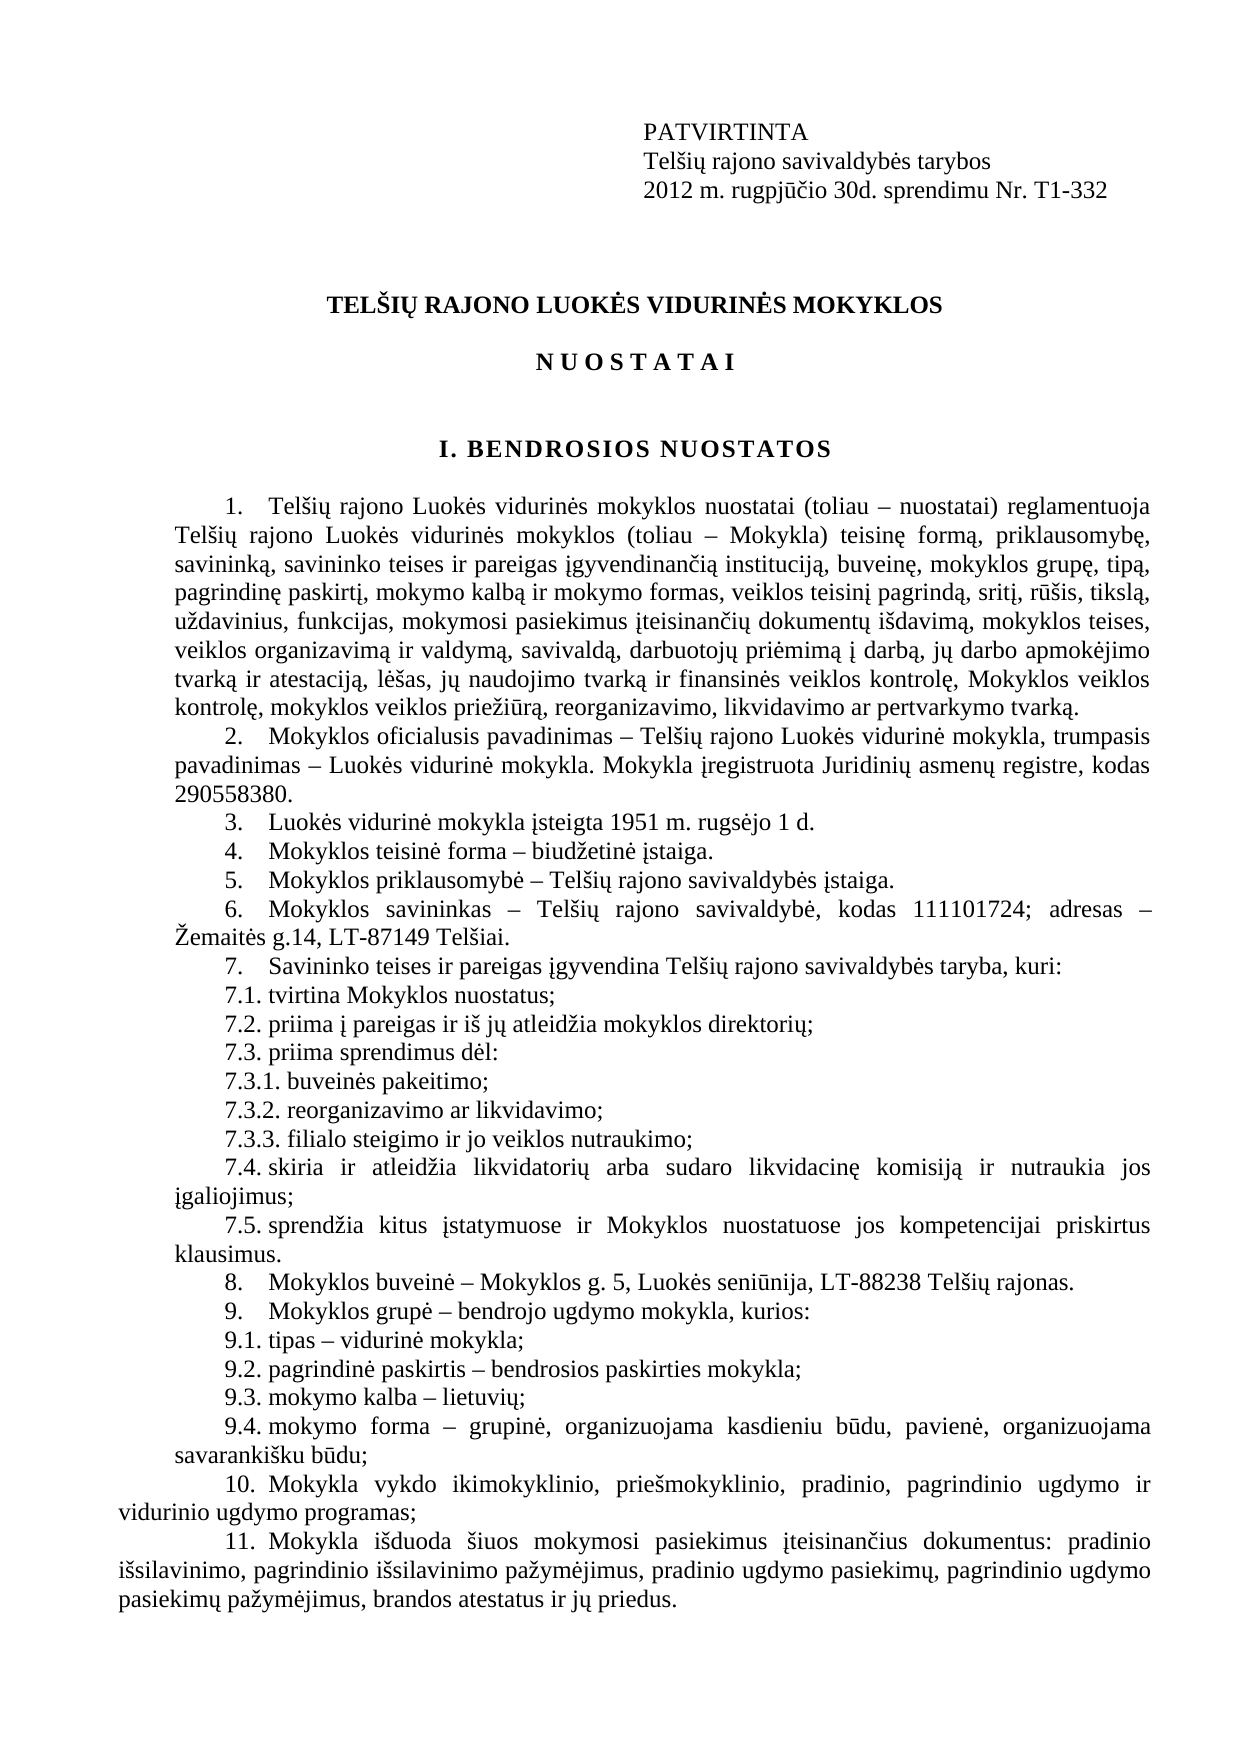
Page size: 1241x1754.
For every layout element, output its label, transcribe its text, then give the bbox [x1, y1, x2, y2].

text TELŠIŲ RAJONO LUOKĖS VIDURINĖS MOKYKLOS [118, 290, 1152, 319]
text I. BENDROSIOS NUOSTATOS [118, 434, 1152, 462]
text 9.1. tipas – vidurinė mokykla; [174, 1325, 1152, 1354]
text 7.3.1. buveinės pakeitimo; [174, 1066, 1152, 1095]
text 2012 m. rugpjūčio 30d. sprendimu Nr. T1-332 [118, 175, 1152, 204]
text 7. Savininko teises ir pareigas įgyvendina Telšių rajono savivaldybės taryba, kuri: [174, 951, 1152, 980]
text 9. Mokyklos grupė – bendrojo ugdymo mokykla, kurios: [174, 1296, 1152, 1325]
text 7.5. sprendžia kitus įstatymuose ir Mokyklos nuostatuose jos kompetencijai priskirtus klausimus. [174, 1210, 1152, 1267]
text N U O S T A T A I [118, 347, 1152, 376]
text 5. Mokyklos priklausomybė – Telšių rajono savivaldybės įstaiga. [174, 865, 1152, 894]
text 9.3. mokymo kalba – lietuvių; [174, 1382, 1152, 1411]
text 7.3.2. reorganizavimo ar likvidavimo; [174, 1095, 1152, 1124]
text 1. Telšių rajono Luokės vidurinės mokyklos nuostatai (toliau – nuostatai) reglamentuoja Telšių rajono Luokės vidurinės mokyklos (toliau – Mokykla) teisinę formą, priklausomybę, savininką, savininko teises ir pareigas įgyvendinančią instituciją, buveinę, mokyklos grupę, tipą, pagrindinę paskirtį, mokymo kalbą ir mokymo formas, veiklos teisinį pagrindą, sritį, rūšis, tikslą, uždavinius, funkcijas, mokymosi pasiekimus įteisinančių dokumentų išdavimą, mokyklos teises, veiklos organizavimą ir valdymą, savivaldą, darbuotojų priėmimą į darbą, jų darbo apmokėjimo tvarką ir atestaciją, lėšas, jų naudojimo tvarką ir finansinės veiklos kontrolę, Mokyklos veiklos kontrolę, mokyklos veiklos priežiūrą, reorganizavimo, likvidavimo ar pertvarkymo tvarką. [174, 491, 1152, 721]
text 7.3. priima sprendimus dėl: [174, 1037, 1152, 1066]
text 3. Luokės vidurinė mokykla įsteigta 1951 m. rugsėjo 1 d. [174, 807, 1152, 836]
text 7.2. priima į pareigas ir iš jų atleidžia mokyklos direktorių; [174, 1009, 1152, 1037]
text 7.3.3. filialo steigimo ir jo veiklos nutraukimo; [174, 1124, 1152, 1152]
text 9.2. pagrindinė paskirtis – bendrosios paskirties mokykla; [174, 1354, 1152, 1382]
text 10. Mokykla vykdo ikimokyklinio, priešmokyklinio, pradinio, pagrindinio ugdymo ir vidurinio ugdymo programas; [118, 1469, 1152, 1526]
text Telšių rajono savivaldybės tarybos [118, 146, 1152, 175]
text 7.4. skiria ir atleidžia likvidatorių arba sudaro likvidacinę komisiją ir nutraukia jos įgaliojimus; [174, 1152, 1152, 1210]
text 2. Mokyklos oficialusis pavadinimas – Telšių rajono Luokės vidurinė mokykla, trumpasis pavadinimas – Luokės vidurinė mokykla. Mokykla įregistruota Juridinių asmenų registre, kodas 290558380. [174, 721, 1152, 807]
text 6. Mokyklos savininkas – Telšių rajono savivaldybė, kodas 111101724; adresas – Žemaitės g.14, LT-87149 Telšiai. [174, 894, 1152, 951]
text 7.1. tvirtina Mokyklos nuostatus; [174, 980, 1152, 1009]
text 8. Mokyklos buveinė – Mokyklos g. 5, Luokės seniūnija, LT-88238 Telšių rajonas. [174, 1267, 1152, 1296]
text PATVIRTINTA [118, 117, 1152, 146]
text 9.4. mokymo forma – grupinė, organizuojama kasdieniu būdu, pavienė, organizuojama savarankišku būdu; [174, 1411, 1152, 1469]
text 11. Mokykla išduoda šiuos mokymosi pasiekimus įteisinančius dokumentus: pradinio išsilavinimo, pagrindinio išsilavinimo pažymėjimus, pradinio ugdymo pasiekimų, pagrindinio ugdymo pasiekimų pažymėjimus, brandos atestatus ir jų priedus. [118, 1526, 1152, 1612]
text 4. Mokyklos teisinė forma – biudžetinė įstaiga. [174, 836, 1152, 865]
